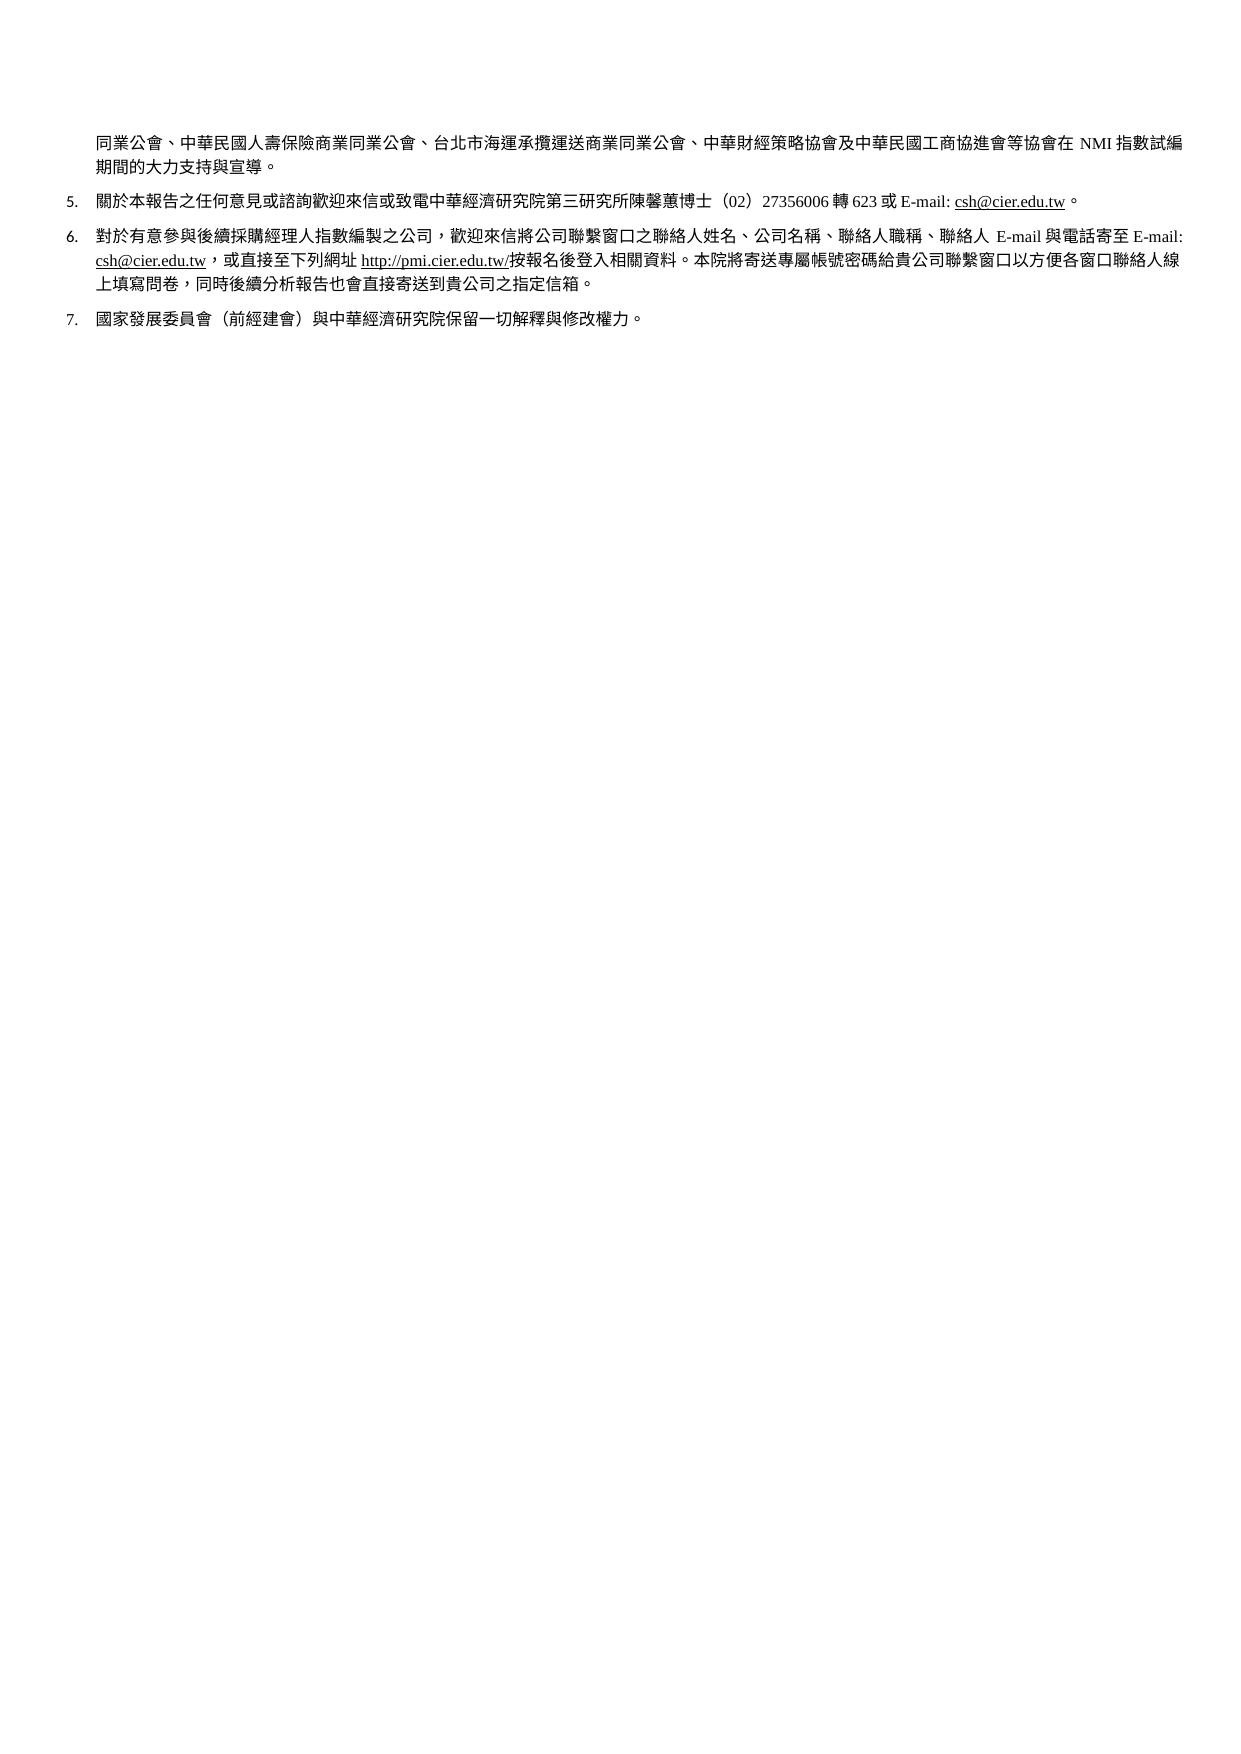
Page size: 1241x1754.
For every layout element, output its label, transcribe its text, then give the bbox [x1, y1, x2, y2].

list 關於本報告之任何意見或諮詢歡迎來信或致電中華經濟研究院第三研究所陳馨蕙博士（02）27356006轉623或E-mail: csh@cier.edu.tw。 [66, 188, 1183, 213]
list 國家發展委員會（前經建會）與中華經濟研究院保留一切解釋與修改權力。 [66, 306, 1183, 330]
list 同業公會、中華民國人壽保險商業同業公會、台北市海運承攬運送商業同業公會、中華財經策略協會及中華民國工商協進會等協會在NMI指數試編期間的大力支持與宣導。 [66, 130, 1183, 178]
list 對於有意參與後續採購經理人指數編製之公司，歡迎來信將公司聯繫窗口之聯絡人姓名、公司名稱、聯絡人職稱、聯絡人E-mail與電話寄至E-mail: csh@cier.edu.tw，或直接至下列網址http://pmi.cier.edu.tw/按報名後登入相關資料。本院將寄送專屬帳號密碼給貴公司聯繫窗口以方便各窗口聯絡人線上填寫問卷，同時後續分析報告也會直接寄送到貴公司之指定信箱。 [66, 223, 1183, 296]
